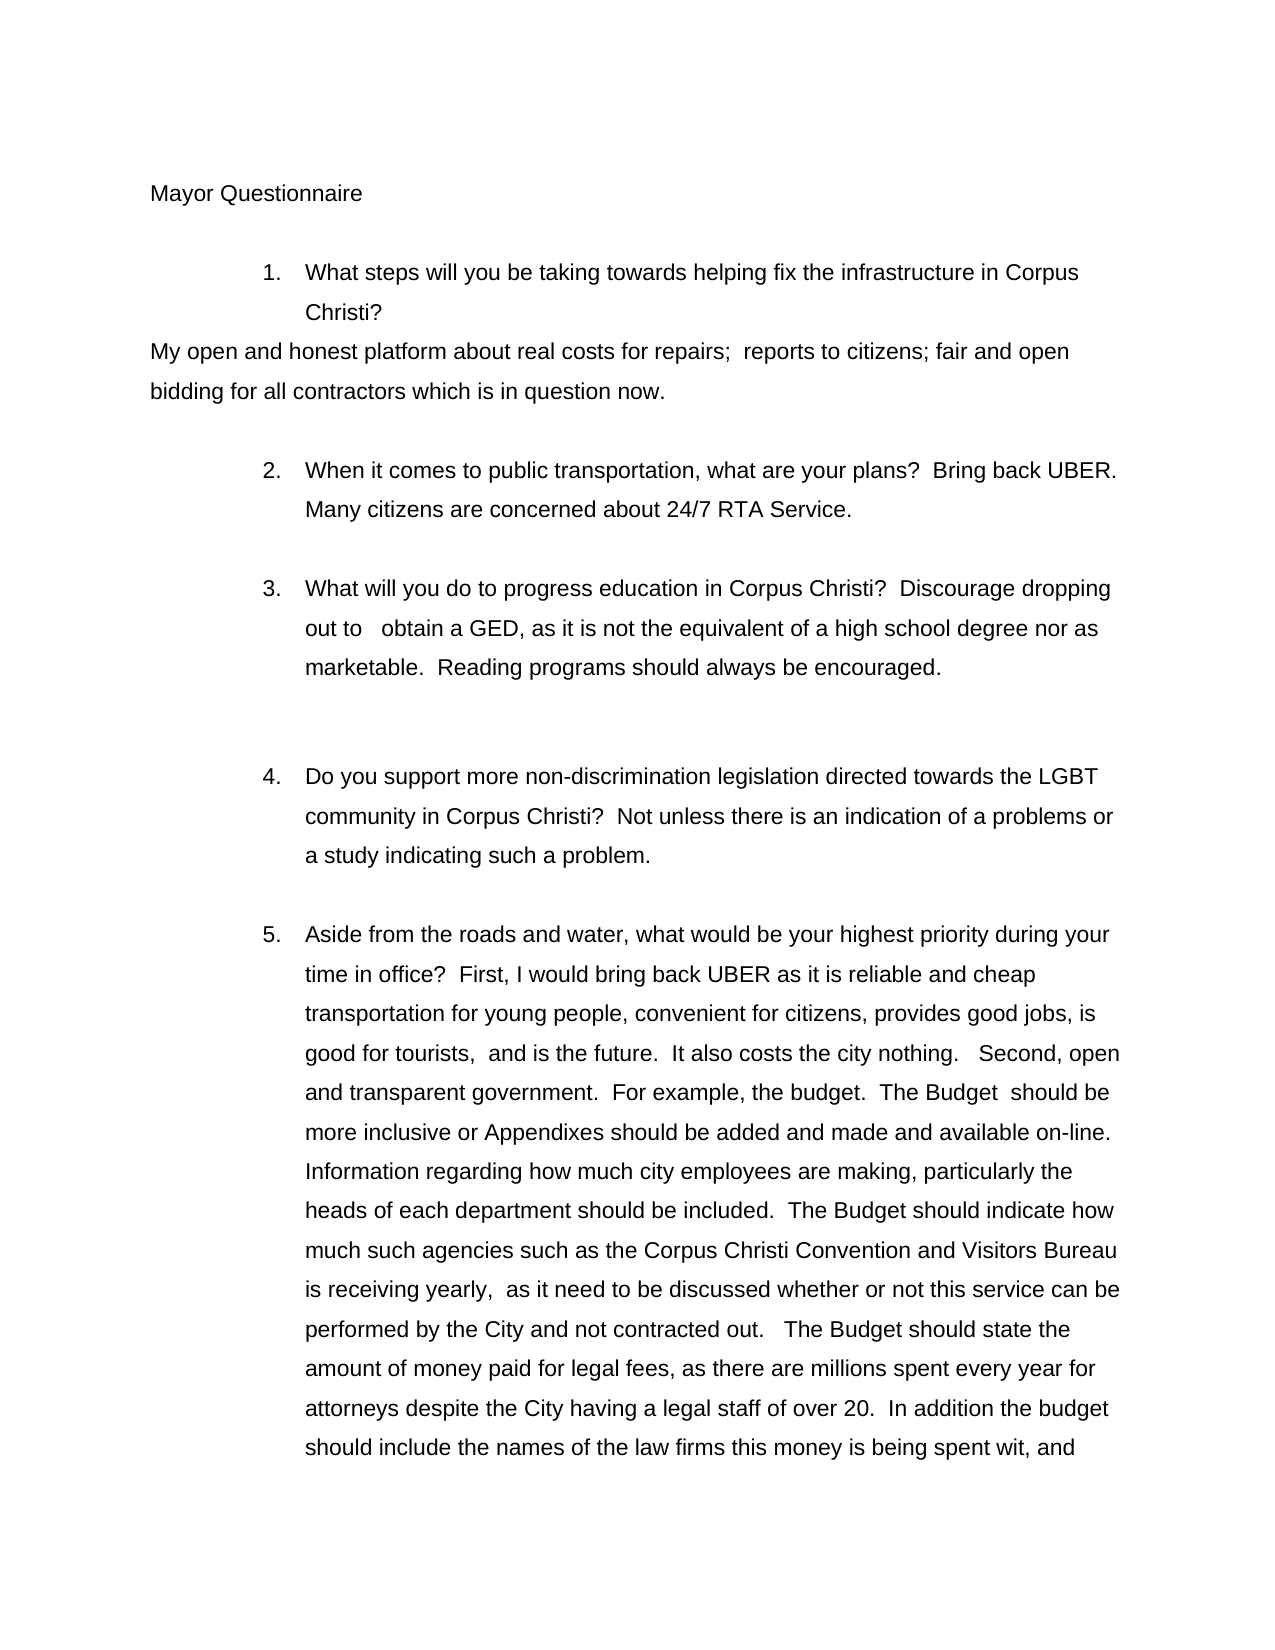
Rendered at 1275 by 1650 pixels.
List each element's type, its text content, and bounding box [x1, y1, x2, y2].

list Aside from the roads and water, what would be your highest priority during your time in office? First, I would bring back UBER as it is reliable and cheap transportation for young people, convenient for citizens, provides good jobs, is good for tourists, and is the future. It also costs the city nothing. Second, open and transparent government. For example, the budget. The Budget should be more inclusive or Appendixes should be added and made and available on-line. Information regarding how much city employees are making, particularly the heads of each department should be included. The Budget should indicate how much such agencies such as the Corpus Christi Convention and Visitors Bureau is receiving yearly, as it need to be discussed whether or not this service can be performed by the City and not contracted out. The Budget should state the amount of money paid for legal fees, as there are millions spent every year for attorneys despite the City having a legal staff of over 20. In addition the budget should include the names of the law firms this money is being spent wit, and [262, 921, 1125, 1461]
list What will you do to progress education in Corpus Christi? Discourage dropping out to obtain a GED, as it is not the equivalent of a high school degree nor as marketable. Reading programs should always be encouraged. [262, 575, 1125, 680]
text Mayor Questionnaire [150, 180, 1125, 207]
list When it comes to public transportation, what are your plans? Bring back UBER. Many citizens are concerned about 24/7 RTA Service. [262, 457, 1125, 522]
list Do you support more non-discrimination legislation directed towards the LGBT community in Corpus Christi? Not unless there is an indication of a problems or a study indicating such a problem. [262, 763, 1125, 868]
list What steps will you be taking towards helping fix the infrastructure in Corpus Christi? [262, 259, 1125, 325]
text My open and honest platform about real costs for repairs; reports to citizens; fair and open bidding for all contractors which is in question now. [150, 338, 1125, 404]
